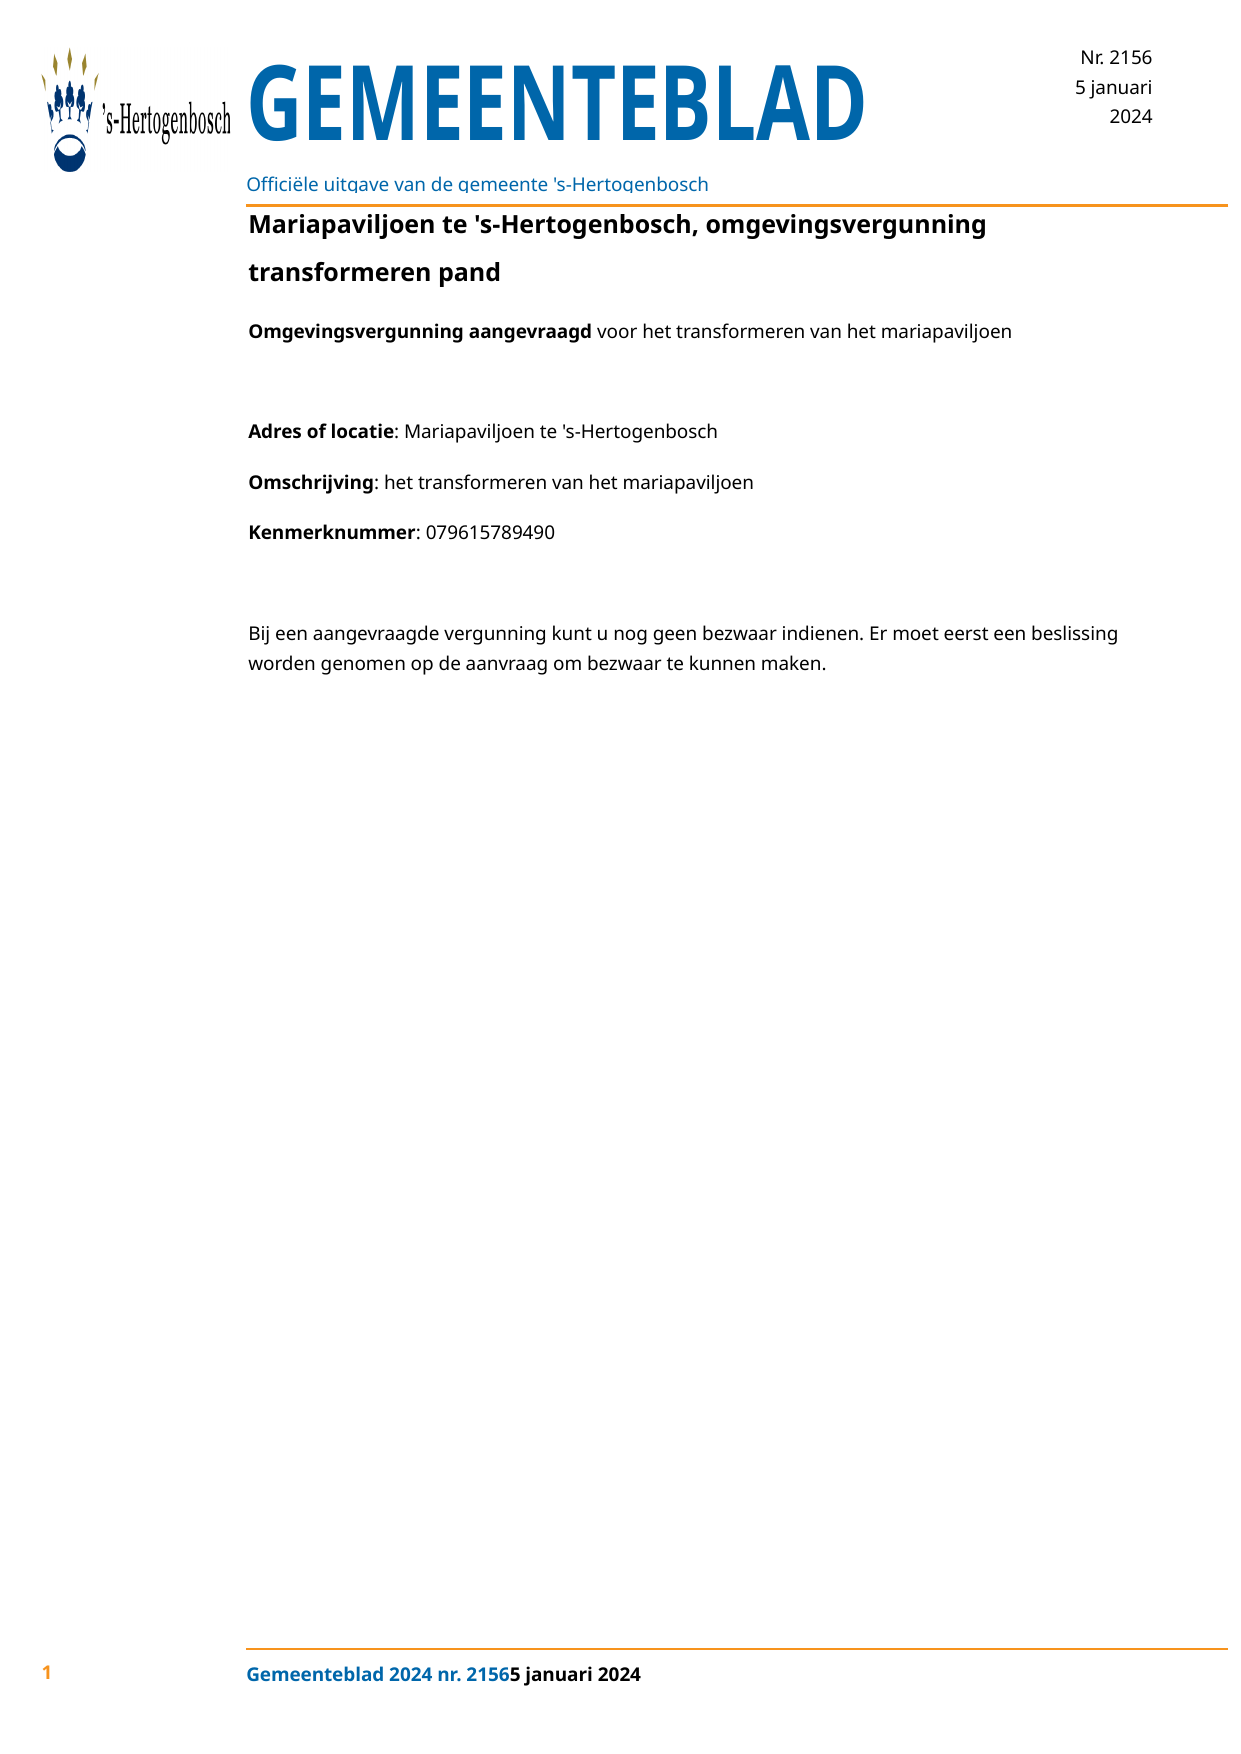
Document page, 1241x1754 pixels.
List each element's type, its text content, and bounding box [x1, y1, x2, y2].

text Omschrijving: het transformeren van het mariapaviljoen [248, 469, 1152, 495]
text Adres of locatie: Mariapaviljoen te 's-Hertogenbosch [248, 419, 1152, 444]
text Mariapaviljoen te 's-Hertogenbosch, omgevingsvergunning transformeren pand [248, 207, 1152, 288]
text Bij een aangevraagde vergunning kunt u nog geen bezwaar indienen. Er moet eerst een beslissing worden genomen op de aanvraag om bezwaar te kunnen maken. [248, 620, 1152, 676]
picture [41, 47, 231, 172]
text Kenmerknummer: 079615789490 [248, 519, 1152, 545]
text Omgevingsvergunning aangevraagd voor het transformeren van het mariapaviljoen [248, 318, 1152, 344]
